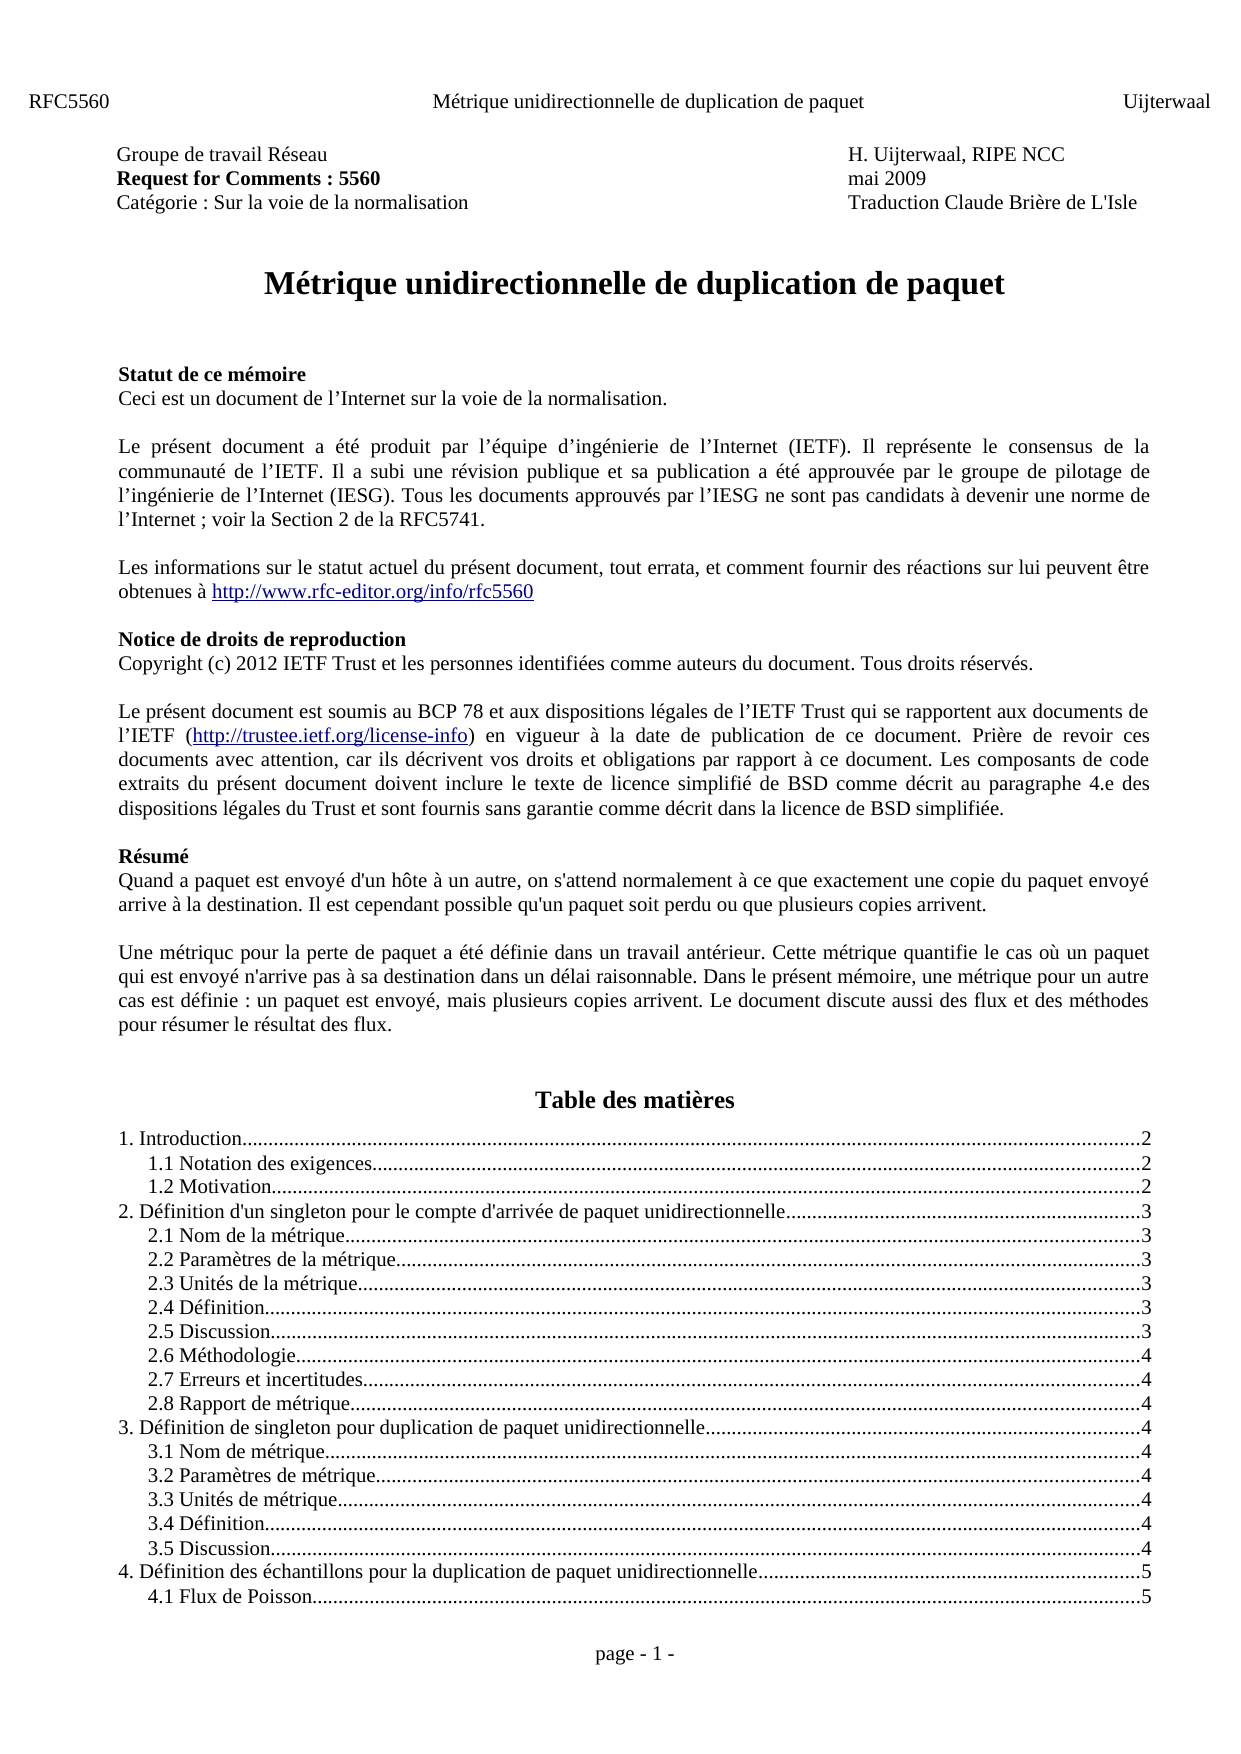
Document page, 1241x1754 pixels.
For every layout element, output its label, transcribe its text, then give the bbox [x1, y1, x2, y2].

text Résumé [118, 843, 1151, 868]
text 4. Définition des échantillons pour la duplication de paquet unidirectionnelle 5 [118, 1559, 1151, 1583]
text 3.5 Discussion 4 [148, 1535, 1151, 1559]
text 2.8 Rapport de métrique 4 [148, 1391, 1151, 1415]
text 2.4 Définition 3 [148, 1295, 1151, 1319]
table_cell mai 2009 [848, 166, 1151, 190]
table_header Groupe de travail Réseau [116, 142, 848, 166]
text Copyright (c) 2012 IETF Trust et les personnes identifiées comme auteurs du document. Tous droits réservés. [118, 651, 1151, 675]
table_header H. Uijterwaal, RIPE NCC [848, 142, 1151, 166]
subtitle Table des matières [118, 1085, 1151, 1114]
subtitle Métrique unidirectionnelle de duplication de paquet [118, 263, 1151, 302]
text 1.2 Motivation 2 [148, 1174, 1151, 1198]
text Statut de ce mémoire [118, 362, 1151, 386]
text Ceci est un document de l’Internet sur la voie de la normalisation. [118, 386, 1151, 410]
text 2.2 Paramètres de la métrique 3 [148, 1247, 1151, 1271]
text 3.4 Définition 4 [148, 1511, 1151, 1535]
text 2.7 Erreurs et incertitudes 4 [148, 1367, 1151, 1391]
text 3.2 Paramètres de métrique 4 [148, 1463, 1151, 1487]
text Les informations sur le statut actuel du présent document, tout errata, et comment fournir des réactions sur lui peuvent être obtenues à http://www.rfc-editor.org/info/rfc5560 [118, 555, 1151, 603]
text Le présent document est soumis au BCP 78 et aux dispositions légales de l’IETF Trust qui se rapportent aux documents de l’IETF (http://trustee.ietf.org/license-info) en vigueur à la date de publication de ce document. Prière de revoir ces documents avec attention, car ils décrivent vos droits et obligations par rapport à ce document. Les composants de code extraits du présent document doivent inclure le texte de licence simplifié de BSD comme décrit au paragraphe 4.e des dispositions légales du Trust et sont fournis sans garantie comme décrit dans la licence de BSD simplifiée. [118, 699, 1151, 819]
table_cell Traduction Claude Brière de L'Isle [848, 190, 1151, 214]
text Une métriquc pour la perte de paquet a été définie dans un travail antérieur. Cette métrique quantifie le cas où un paquet qui est envoyé n'arrive pas à sa destination dans un délai raisonnable. Dans le présent mémoire, une métrique pour un autre cas est définie : un paquet est envoyé, mais plusieurs copies arrivent. Le document discute aussi des flux et des méthodes pour résumer le résultat des flux. [118, 940, 1151, 1036]
text Quand a paquet est envoyé d'un hôte à un autre, on s'attend normalement à ce que exactement une copie du paquet envoyé arrive à la destination. Il est cependant possible qu'un paquet soit perdu ou que plusieurs copies arrivent. [118, 868, 1151, 916]
text Notice de droits de reproduction [118, 627, 1151, 651]
text 4.1 Flux de Poisson 5 [148, 1583, 1151, 1608]
text 1.1 Notation des exigences 2 [148, 1150, 1151, 1174]
table_cell Request for Comments : 5560 [116, 166, 848, 190]
text 2.5 Discussion 3 [148, 1319, 1151, 1343]
text 3.3 Unités de métrique 4 [148, 1487, 1151, 1511]
text 3. Définition de singleton pour duplication de paquet unidirectionnelle 4 [118, 1415, 1151, 1439]
text 2. Définition d'un singleton pour le compte d'arrivée de paquet unidirectionnelle 3 [118, 1198, 1151, 1223]
text Le présent document a été produit par l’équipe d’ingénierie de l’Internet (IETF). Il représente le consensus de la communauté de l’IETF. Il a subi une révision publique et sa publication a été approuvée par le groupe de pilotage de l’ingénierie de l’Internet (IESG). Tous les documents approuvés par l’IESG ne sont pas candidats à devenir une norme de l’Internet ; voir la Section 2 de la RFC5741. [118, 434, 1151, 531]
text 2.1 Nom de la métrique 3 [148, 1223, 1151, 1247]
table_cell Catégorie : Sur la voie de la normalisation [116, 190, 848, 214]
text 2.3 Unités de la métrique 3 [148, 1271, 1151, 1295]
text 3.1 Nom de métrique 4 [148, 1439, 1151, 1463]
text 1. Introduction 2 [118, 1126, 1151, 1150]
text 2.6 Méthodologie 4 [148, 1343, 1151, 1367]
